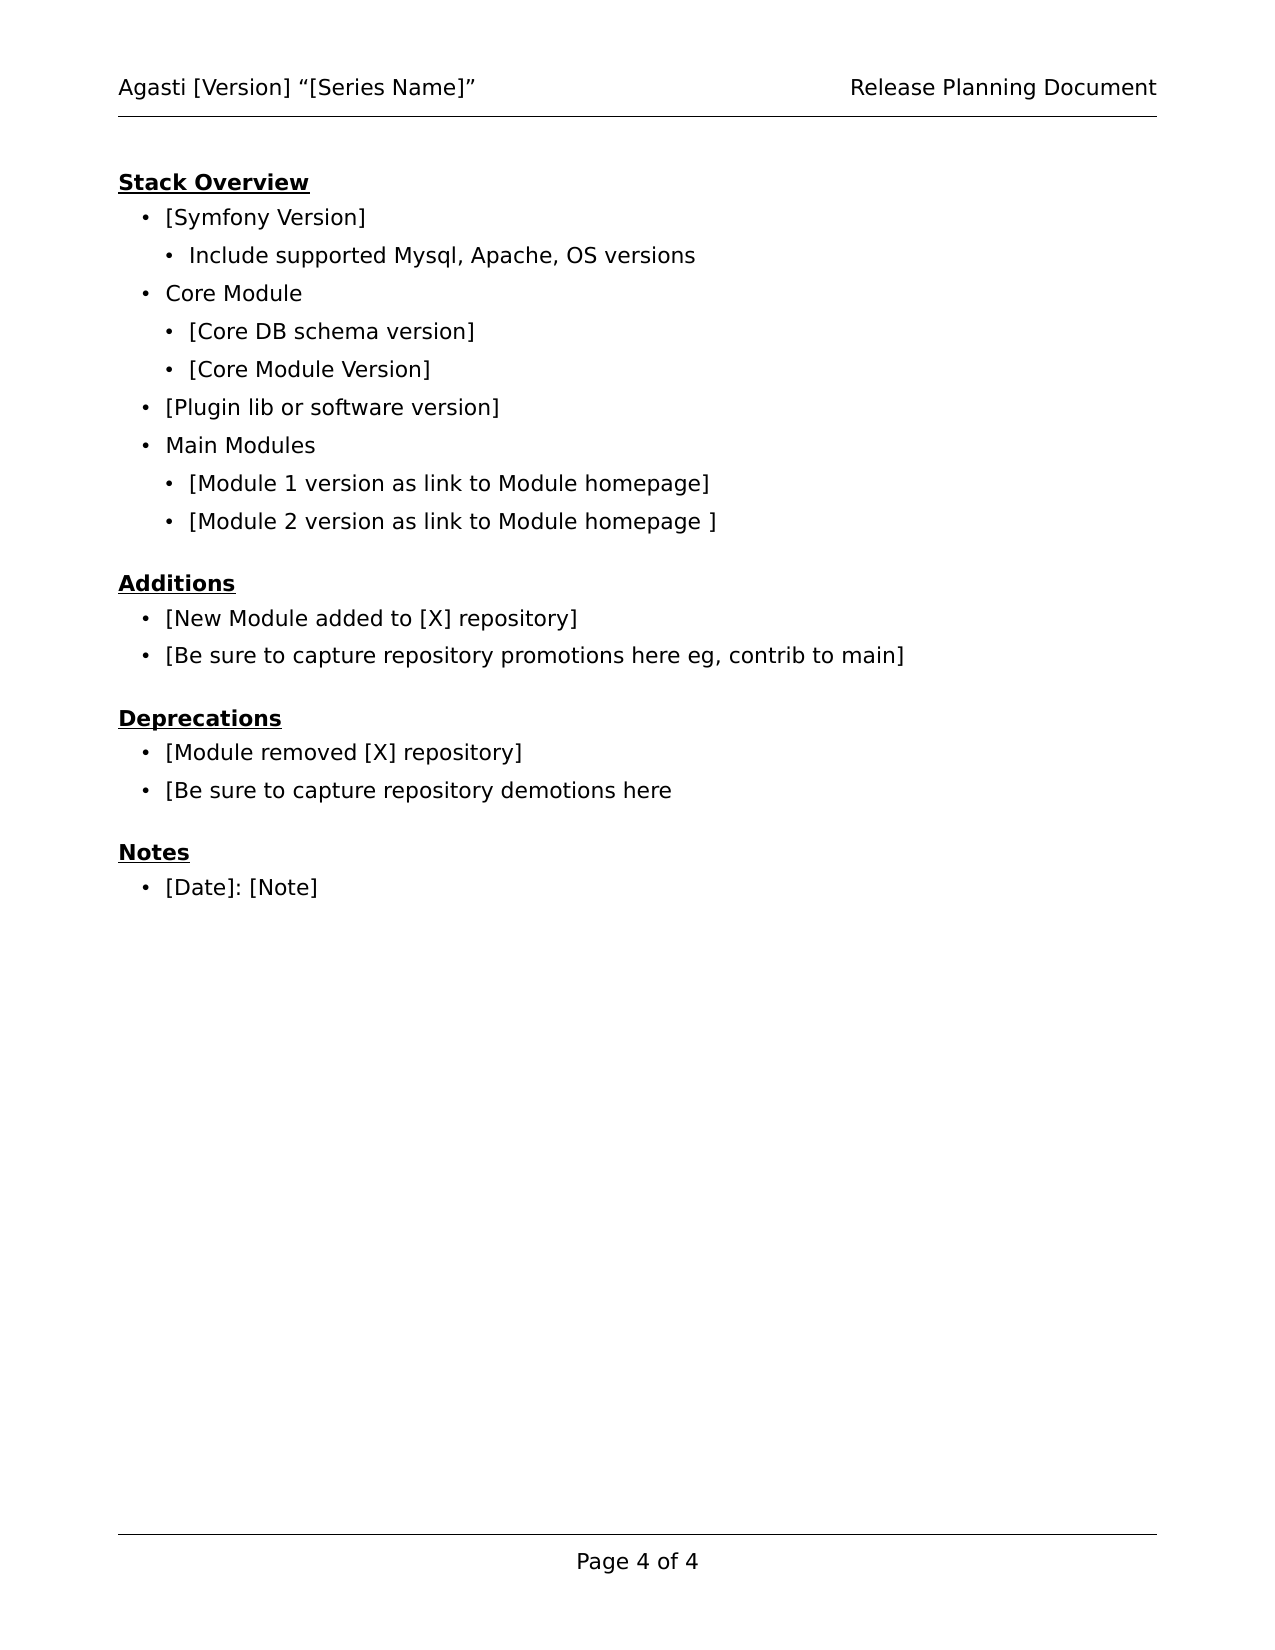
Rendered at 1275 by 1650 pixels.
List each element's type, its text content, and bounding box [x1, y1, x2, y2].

list [Module 1 version as link to Module homepage] [165, 471, 1157, 497]
list Main Modules [142, 433, 1157, 459]
list [Be sure to capture repository promotions here eg, contrib to main] [142, 644, 1157, 669]
list [Be sure to capture repository demotions here [142, 778, 1157, 804]
list Core Module [142, 281, 1157, 307]
list [Symfony Version] [142, 205, 1157, 231]
list [Core Module Version] [165, 357, 1157, 383]
list [Plugin lib or software version] [142, 395, 1157, 421]
subtitle Deprecations [118, 706, 1157, 731]
list Include supported Mysql, Apache, OS versions [165, 243, 1157, 268]
subtitle Notes [118, 840, 1157, 866]
list [Date]: [Note] [142, 874, 1157, 900]
list [Module 2 version as link to Module homepage ] [165, 509, 1157, 535]
list [Core DB schema version] [165, 319, 1157, 344]
subtitle Stack Overview [118, 171, 1157, 196]
subtitle Additions [118, 571, 1157, 597]
list [New Module added to [X] repository] [142, 606, 1157, 631]
list [Module removed [X] repository] [142, 740, 1157, 766]
